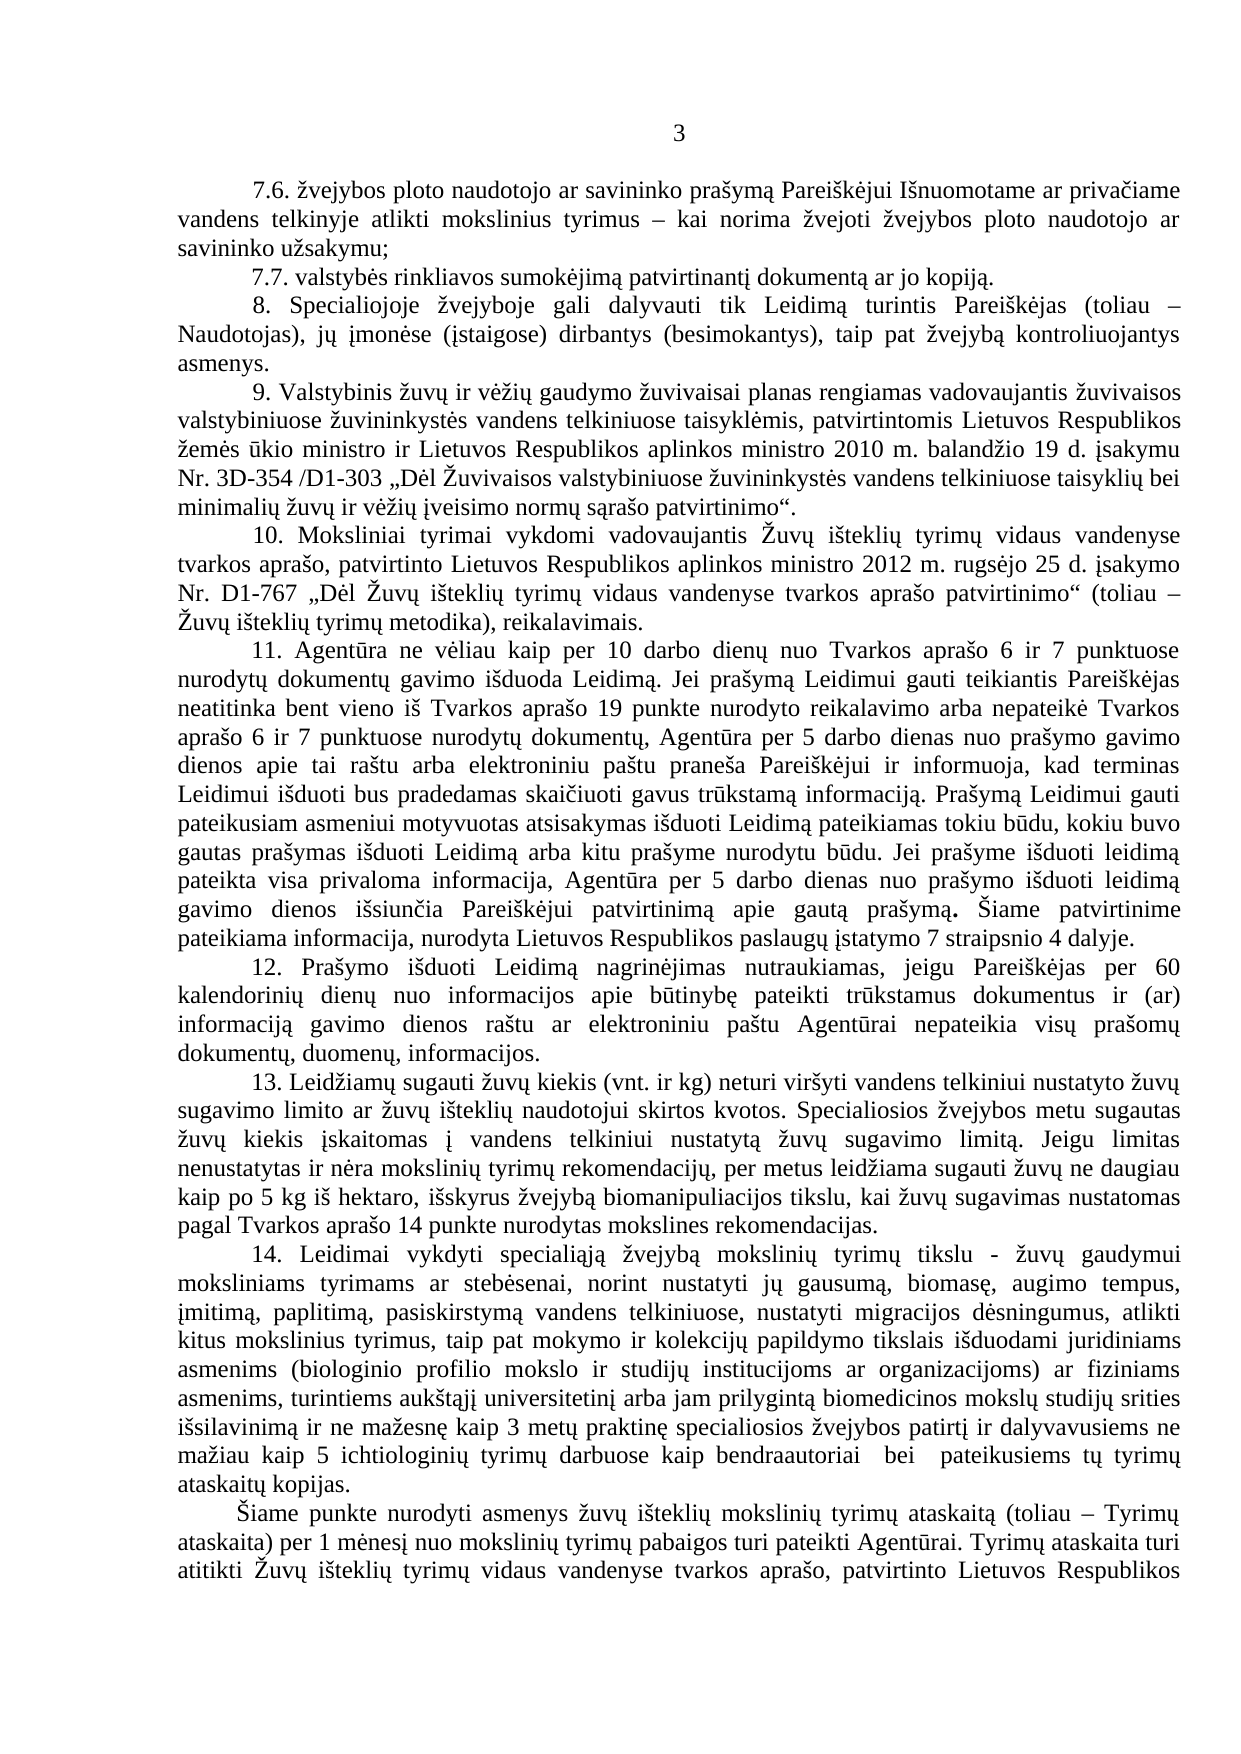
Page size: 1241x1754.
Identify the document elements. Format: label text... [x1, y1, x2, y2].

text 12. Prašymo išduoti Leidimą nagrinėjimas nutraukiamas, jeigu Pareiškėjas per 60 kalendorinių dienų nuo informacijos apie būtinybę pateikti trūkstamus dokumentus ir (ar) informaciją gavimo dienos raštu ar elektroniniu paštu Agentūrai nepateikia visų prašomų dokumentų, duomenų, informacijos. [177, 952, 1181, 1067]
text 13. Leidžiamų sugauti žuvų kiekis (vnt. ir kg) neturi viršyti vandens telkiniui nustatyto žuvų sugavimo limito ar žuvų išteklių naudotojui skirtos kvotos. Specialiosios žvejybos metu sugautas žuvų kiekis įskaitomas į vandens telkiniui nustatytą žuvų sugavimo limitą. Jeigu limitas nenustatytas ir nėra mokslinių tyrimų rekomendacijų, per metus leidžiama sugauti žuvų ne daugiau kaip po 5 kg iš hektaro, išskyrus žvejybą biomanipuliacijos tikslu, kai žuvų sugavimas nustatomas pagal Tvarkos aprašo 14 punkte nurodytas mokslines rekomendacijas. [177, 1067, 1181, 1239]
text 9. Valstybinis žuvų ir vėžių gaudymo žuvivaisai planas rengiamas vadovaujantis žuvivaisos valstybiniuose žuvininkystės vandens telkiniuose taisyklėmis, patvirtintomis Lietuvos Respublikos žemės ūkio ministro ir Lietuvos Respublikos aplinkos ministro 2010 m. balandžio 19 d. įsakymu Nr. 3D-354 /D1-303 „Dėl Žuvivaisos valstybiniuose žuvininkystės vandens telkiniuose taisyklių bei minimalių žuvų ir vėžių įveisimo normų sąrašo patvirtinimo“. [177, 377, 1181, 521]
text 10. Moksliniai tyrimai vykdomi vadovaujantis Žuvų išteklių tyrimų vidaus vandenyse tvarkos aprašo, patvirtinto Lietuvos Respublikos aplinkos ministro 2012 m. rugsėjo 25 d. įsakymo Nr. D1-767 „Dėl Žuvų išteklių tyrimų vidaus vandenyse tvarkos aprašo patvirtinimo“ (toliau – Žuvų išteklių tyrimų metodika), reikalavimais. [177, 521, 1181, 636]
text 8. Specialiojoje žvejyboje gali dalyvauti tik Leidimą turintis Pareiškėjas (toliau – Naudotojas), jų įmonėse (įstaigose) dirbantys (besimokantys), taip pat žvejybą kontroliuojantys asmenys. [177, 291, 1181, 377]
text 7.7. valstybės rinkliavos sumokėjimą patvirtinantį dokumentą ar jo kopiją. [177, 262, 1181, 291]
text 11. Agentūra ne vėliau kaip per 10 darbo dienų nuo Tvarkos aprašo 6 ir 7 punktuose nurodytų dokumentų gavimo išduoda Leidimą. Jei prašymą Leidimui gauti teikiantis Pareiškėjas neatitinka bent vieno iš Tvarkos aprašo 19 punkte nurodyto reikalavimo arba nepateikė Tvarkos aprašo 6 ir 7 punktuose nurodytų dokumentų, Agentūra per 5 darbo dienas nuo prašymo gavimo dienos apie tai raštu arba elektroniniu paštu praneša Pareiškėjui ir informuoja, kad terminas Leidimui išduoti bus pradedamas skaičiuoti gavus trūkstamą informaciją. Prašymą Leidimui gauti pateikusiam asmeniui motyvuotas atsisakymas išduoti Leidimą pateikiamas tokiu būdu, kokiu buvo gautas prašymas išduoti Leidimą arba kitu prašyme nurodytu būdu. Jei prašyme išduoti leidimą pateikta visa privaloma informacija, Agentūra per 5 darbo dienas nuo prašymo išduoti leidimą gavimo dienos išsiunčia Pareiškėjui patvirtinimą apie gautą prašymą. Šiame patvirtinime pateikiama informacija, nurodyta Lietuvos Respublikos paslaugų įstatymo 7 straipsnio 4 dalyje. [177, 636, 1181, 952]
text 14. leidimai vykdyti specialiąją žvejybą mokslinių tyrimų tikslu - žuvų gaudymui moksliniams tyrimams ar stebėsenai, norint nustatyti jų gausumą, biomasę, augimo tempus, įmitimą, paplitimą, pasiskirstymą vandens telkiniuose, nustatyti migracijos dėsningumus, atlikti kitus mokslinius tyrimus, taip pat mokymo ir kolekcijų papildymo tikslais išduodami juridiniams asmenims (biologinio profilio mokslo ir studijų institucijoms ar organizacijoms) ar fiziniams asmenims, turintiems aukštąjį universitetinį arba jam prilygintą biomedicinos mokslų studijų srities išsilavinimą ir ne mažesnę kaip 3 metų praktinę specialiosios žvejybos patirtį ir dalyvavusiems ne mažiau kaip 5 ichtiologinių tyrimų darbuose kaip bendraautoriai bei pateikusiems tų tyrimų ataskaitų kopijas. [177, 1239, 1181, 1498]
text 7.6. žvejybos ploto naudotojo ar savininko prašymą Pareiškėjui Išnuomotame ar privačiame vandens telkinyje atlikti mokslinius tyrimus – kai norima žvejoti žvejybos ploto naudotojo ar savininko užsakymu; [177, 176, 1181, 262]
text Šiame punkte nurodyti asmenys žuvų išteklių mokslinių tyrimų ataskaitą (toliau – Tyrimų ataskaita) per 1 mėnesį nuo mokslinių tyrimų pabaigos turi pateikti Agentūrai. Tyrimų ataskaita turi atitikti Žuvų išteklių tyrimų vidaus vandenyse tvarkos aprašo, patvirtinto Lietuvos Respublikos [177, 1498, 1181, 1584]
